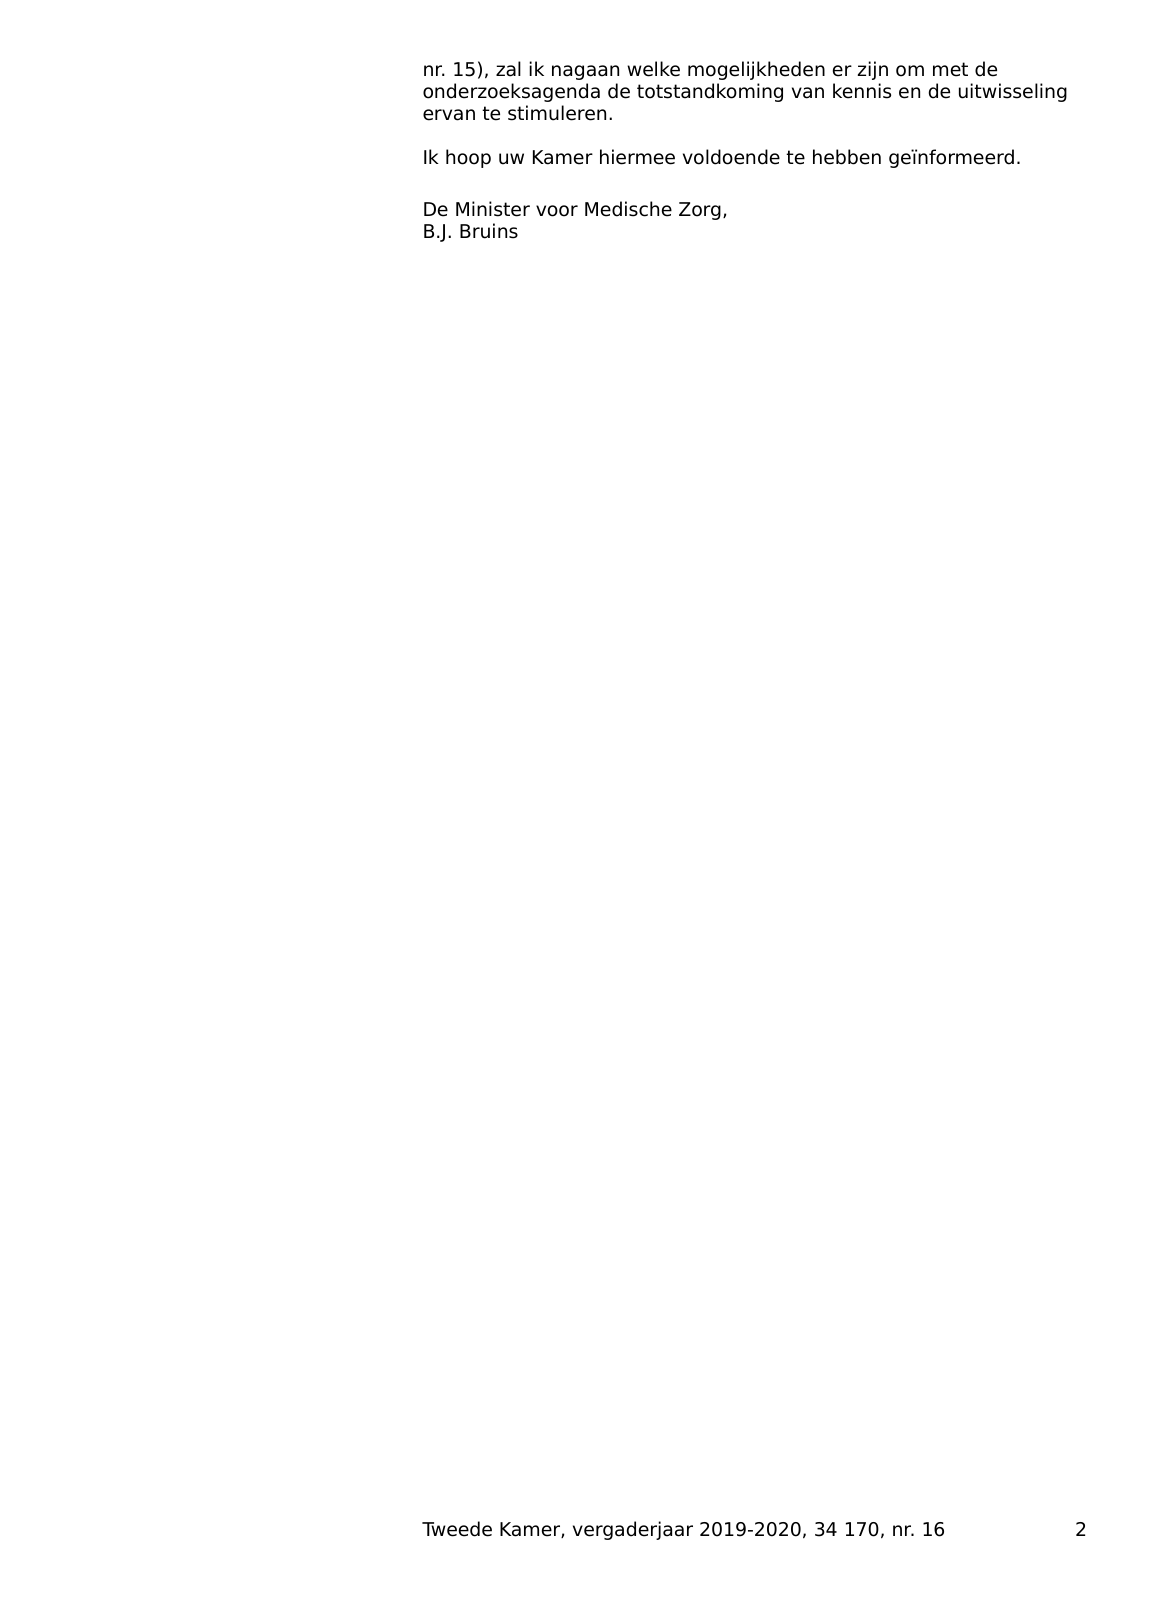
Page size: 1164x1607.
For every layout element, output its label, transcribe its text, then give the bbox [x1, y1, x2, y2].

text nr. 15), zal ik nagaan welke mogelijkheden er zijn om met de onderzoeksagenda de totstandkoming van kennis en de uitwisseling ervan te stimuleren. [422, 59, 1087, 125]
text Ik hoop uw Kamer hiermee voldoende te hebben geïnformeerd. [422, 147, 1087, 169]
text De Minister voor Medische Zorg, B.J. Bruins [422, 199, 1087, 243]
